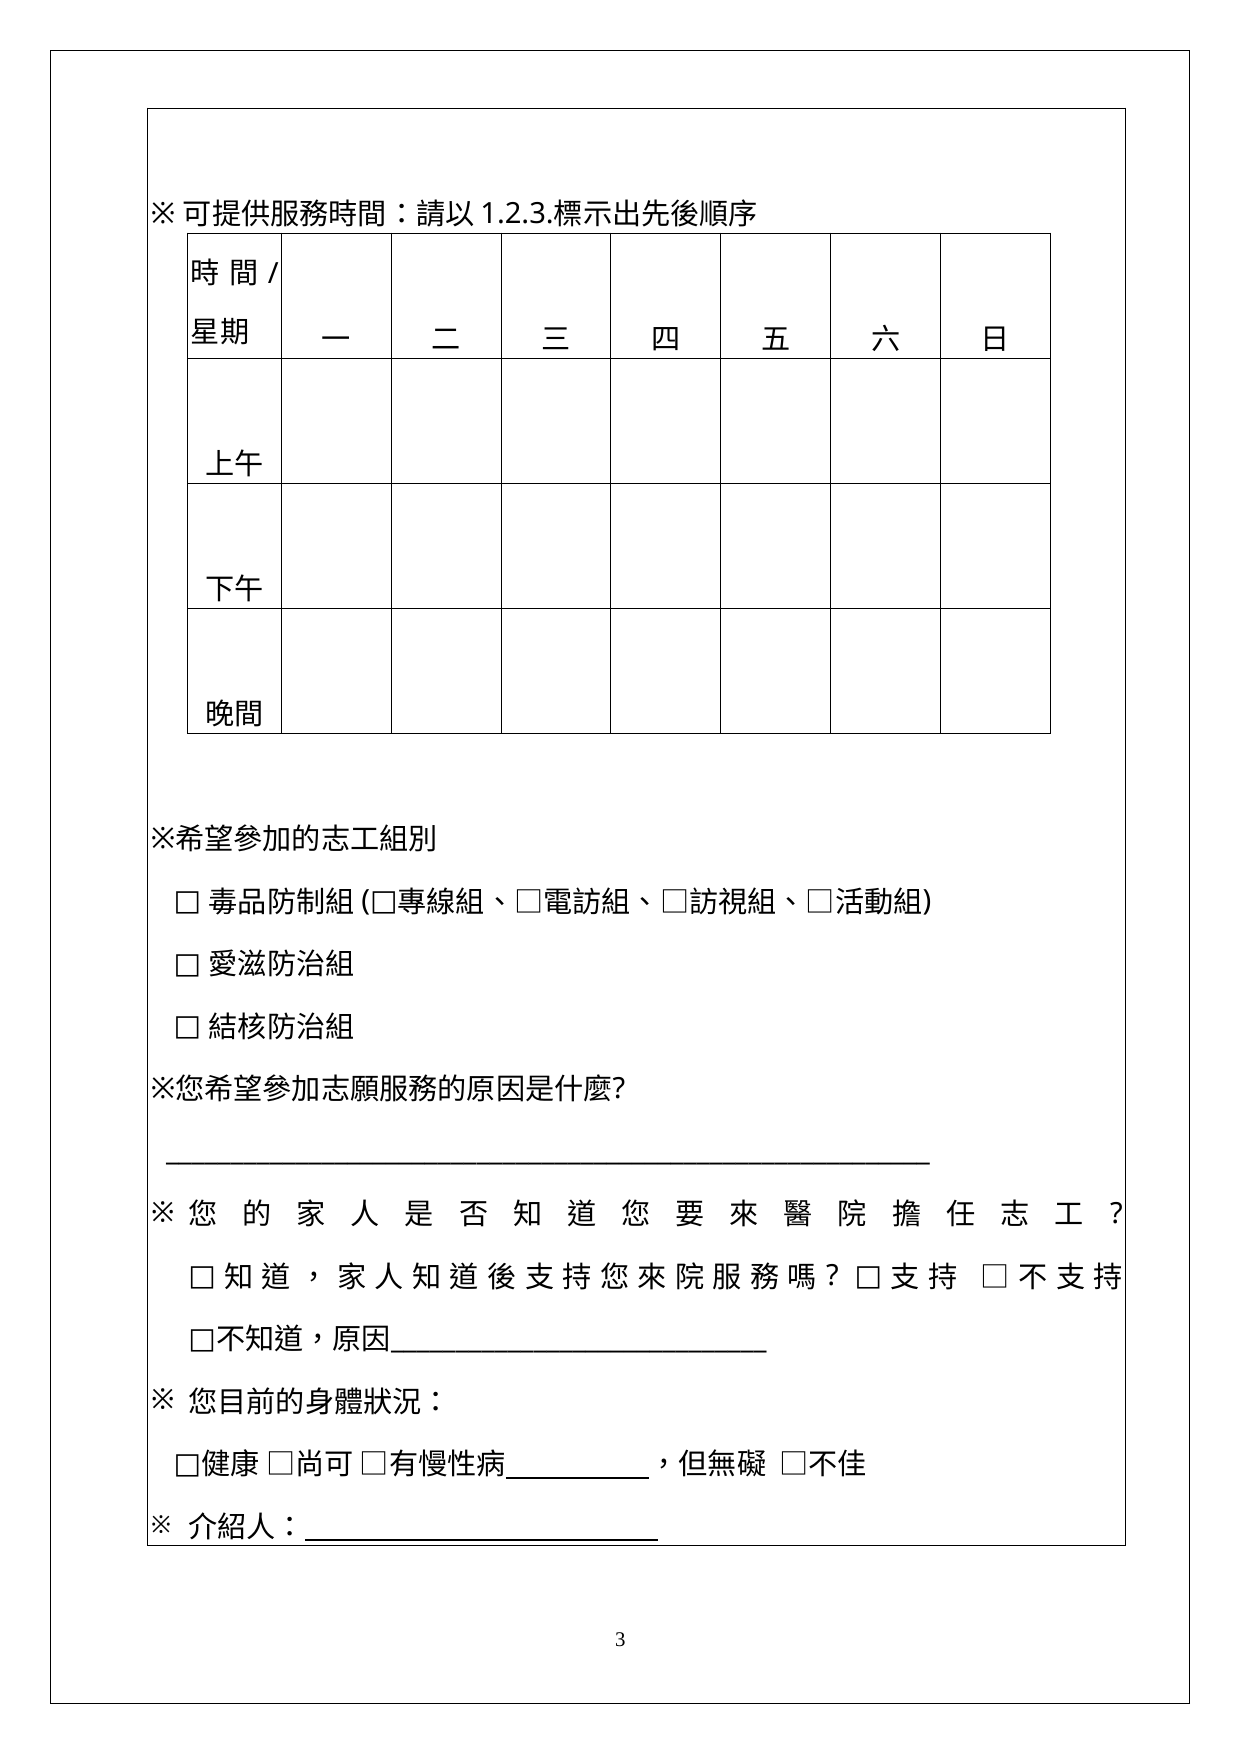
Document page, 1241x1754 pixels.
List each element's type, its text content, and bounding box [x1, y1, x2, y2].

table_cell [941, 609, 1050, 733]
table_header 二 [392, 234, 501, 358]
table_cell [611, 359, 720, 483]
table_header 三 [502, 234, 610, 358]
table_cell [721, 484, 830, 608]
table_cell [941, 359, 1050, 483]
table_header 時間/星期 [188, 234, 281, 358]
table_cell ※ 可提供服務時間：請以1.2.3.標示出先後順序 ※希望參加的志工組別 □ 毒品防制組 (□專線組、□電訪組、□訪視組、□活動組) □ 愛滋防治組 □ 結核防治組 ※您希望參加志願服務的原因是什麼? ___________________________________________________________ 您的家人是否知道您要來醫院擔任志工? □知道，家人知道後支持您來院服務嗎? □支持 □不支持 □不知道，原因_____________________________ 您目前的身體狀況： □健康 □尚可 □有慢性病 ，但無礙 □不佳 介紹人： 備註：請於完成填表後，逕洽志工督導，我們將儘速安排您面談時間。 [148, 109, 1125, 1545]
table_cell [831, 609, 940, 733]
table_cell [831, 484, 940, 608]
table_cell [941, 484, 1050, 608]
table_cell [282, 359, 391, 483]
table_cell [831, 359, 940, 483]
table_header 一 [282, 234, 391, 358]
table_cell [282, 484, 391, 608]
table_cell [502, 484, 610, 608]
table_cell [502, 359, 610, 483]
table_cell [392, 359, 501, 483]
table_cell [721, 609, 830, 733]
table_cell [392, 484, 501, 608]
table_cell 晚間 [188, 609, 281, 733]
table_header 日 [941, 234, 1050, 358]
table_cell [721, 359, 830, 483]
table_cell [392, 609, 501, 733]
table_cell [611, 609, 720, 733]
table_cell [502, 609, 610, 733]
table_cell [282, 609, 391, 733]
table_header 六 [831, 234, 940, 358]
table_header 四 [611, 234, 720, 358]
table_header 五 [721, 234, 830, 358]
table_cell 上午 [188, 359, 281, 483]
table_cell [611, 484, 720, 608]
table_cell 下午 [188, 484, 281, 608]
